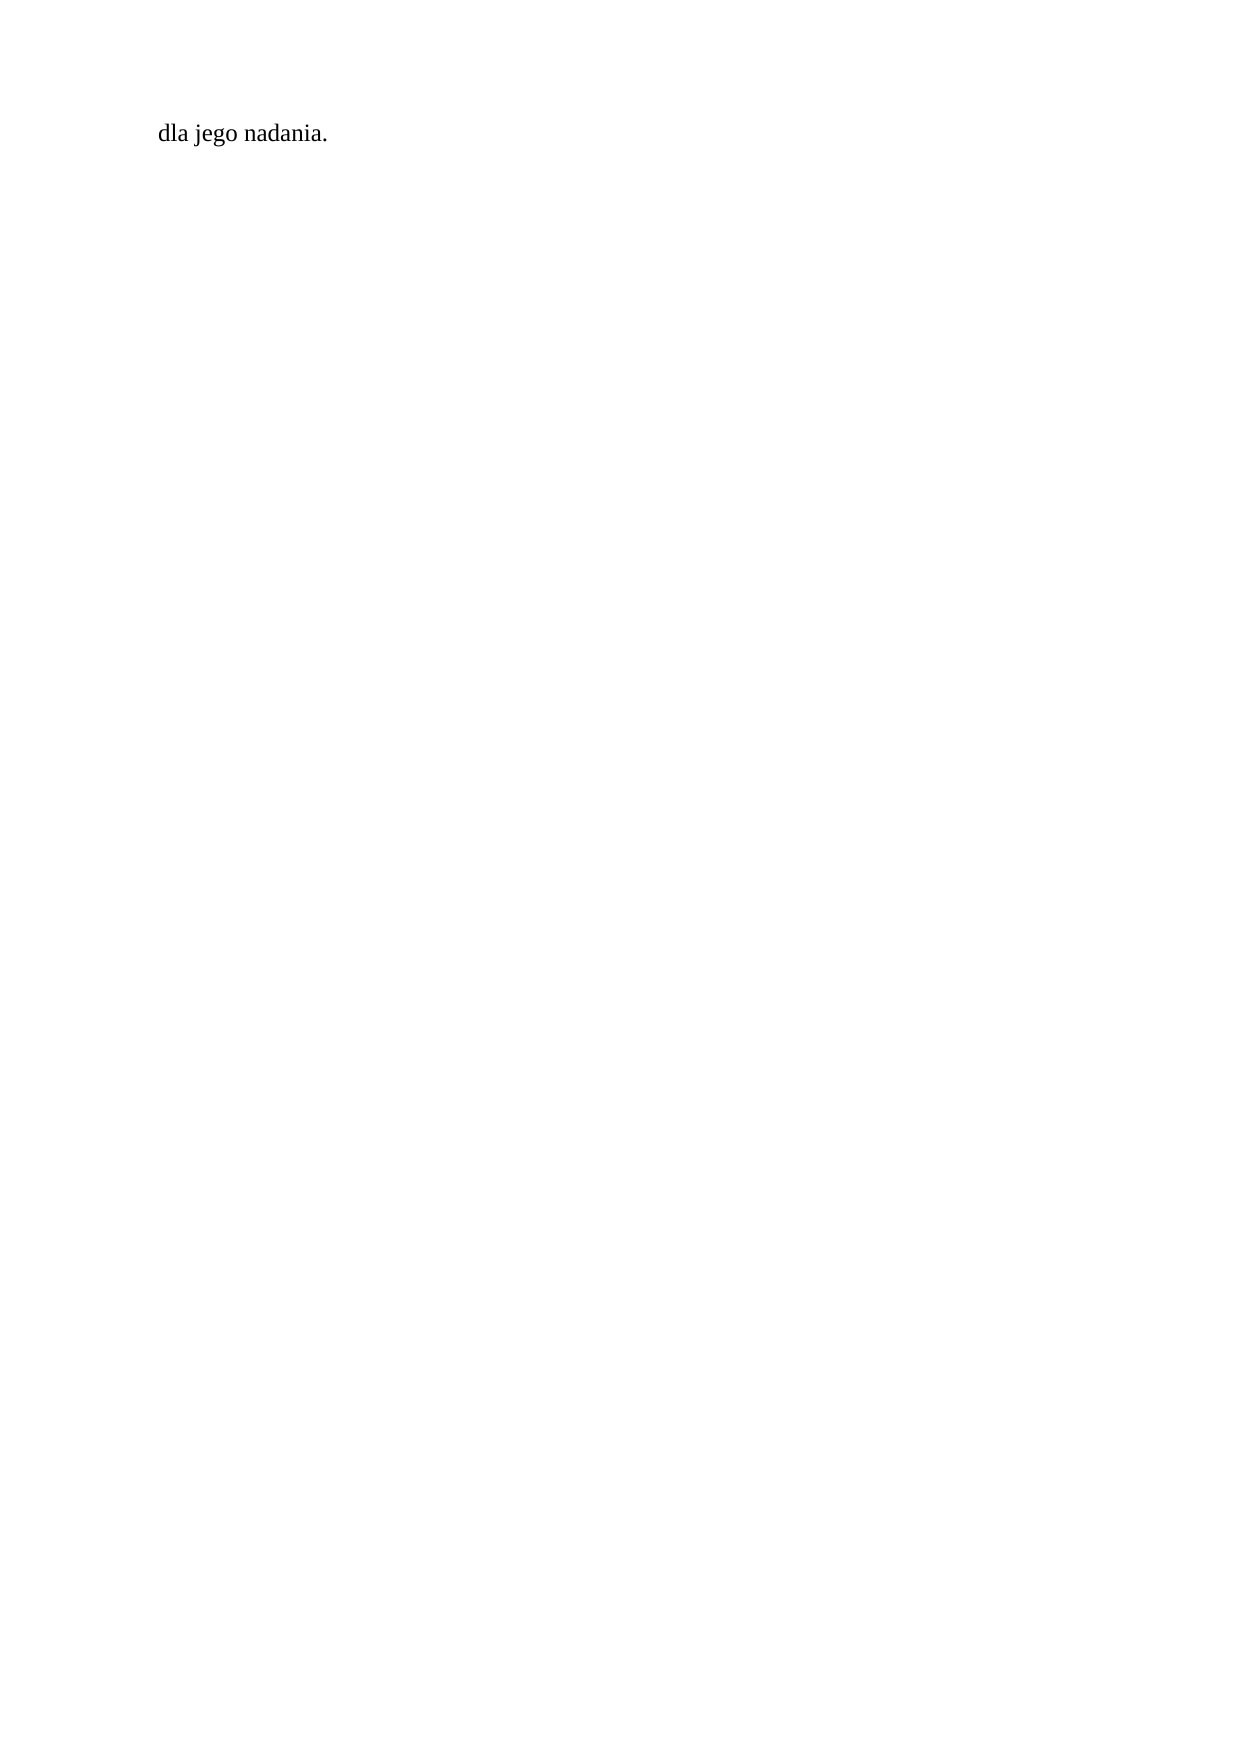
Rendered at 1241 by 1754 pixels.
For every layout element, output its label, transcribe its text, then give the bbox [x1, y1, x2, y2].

text dla jego nadania. [133, 118, 1122, 147]
